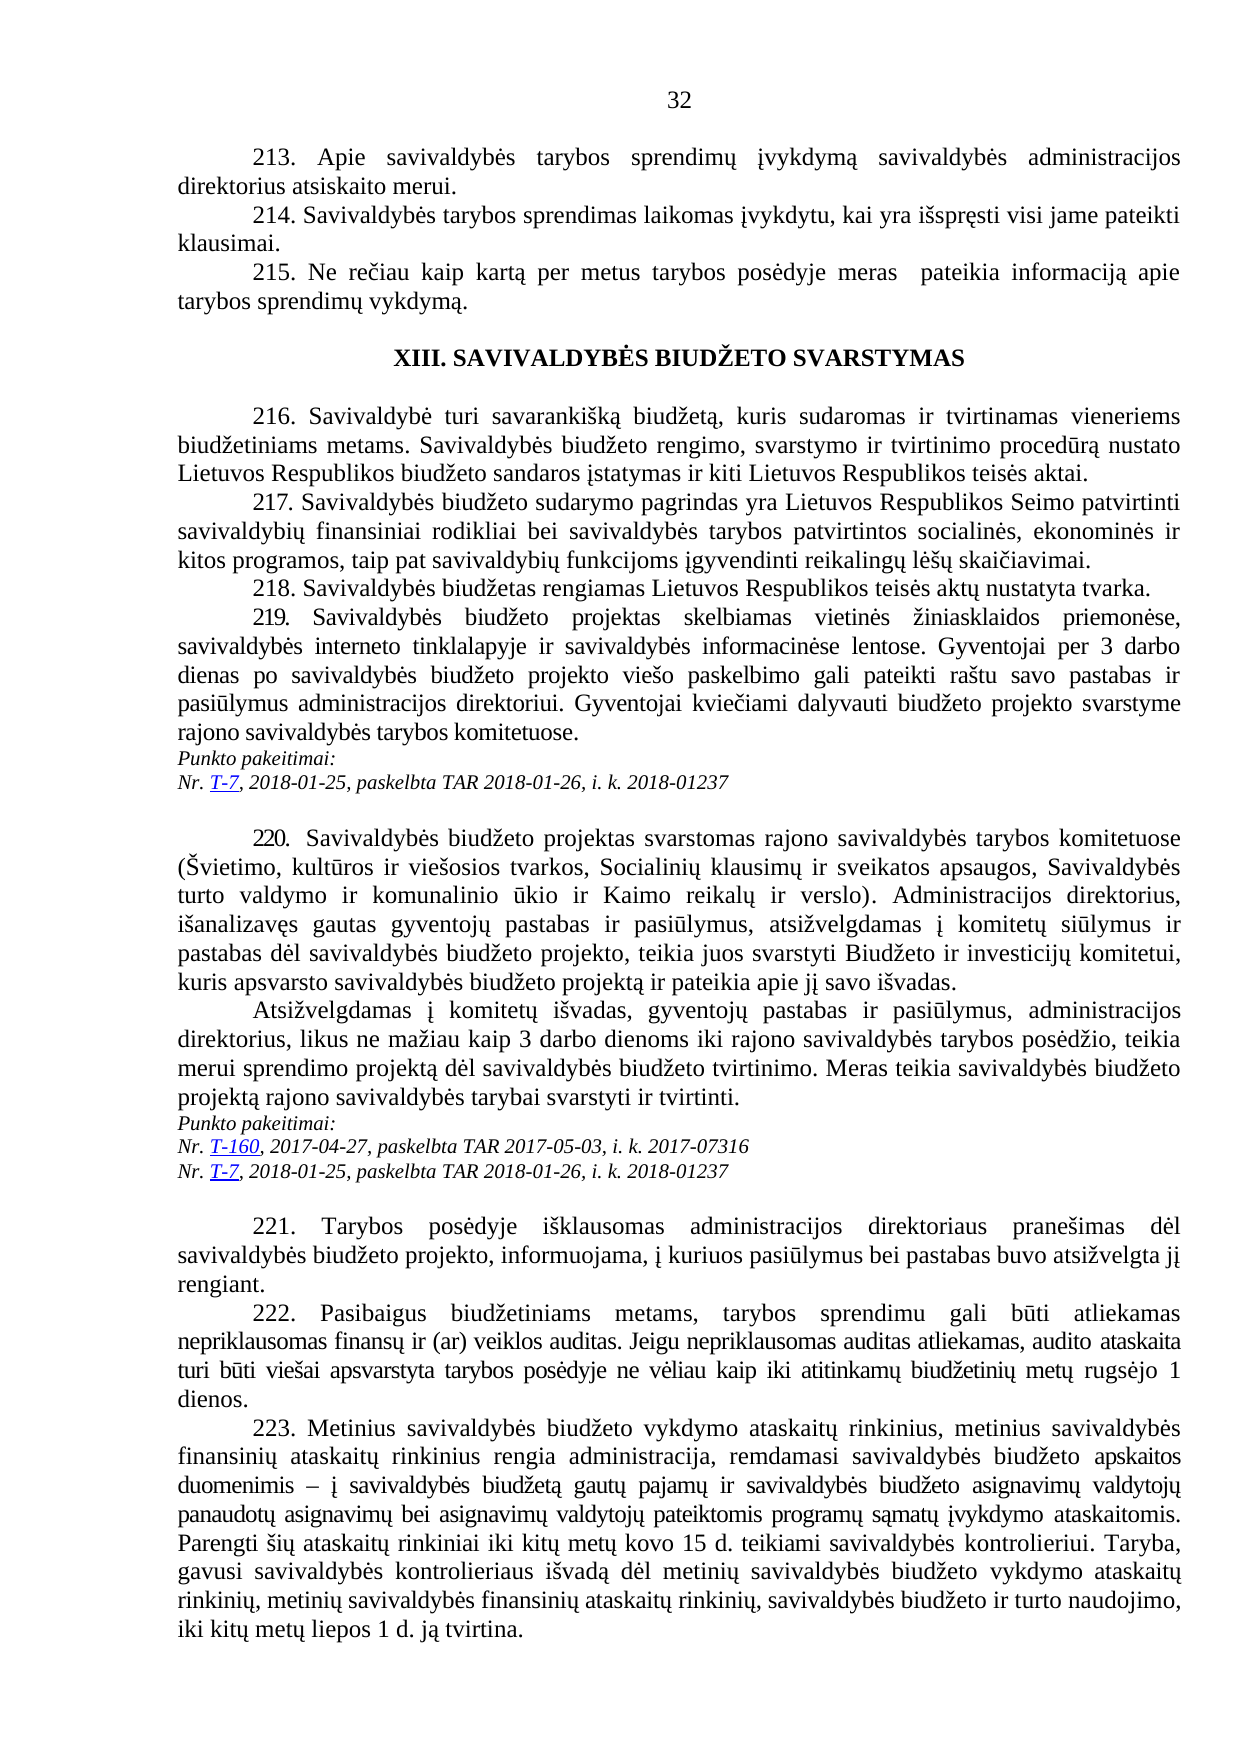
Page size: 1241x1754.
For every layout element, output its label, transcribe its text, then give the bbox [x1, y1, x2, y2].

text XIII. Savivaldybės biudžeto svarstymas [177, 343, 1181, 372]
text Atsižvelgdamas į komitetų išvadas, gyventojų pastabas ir pasiūlymus, administracijos direktorius, likus ne mažiau kaip 3 darbo dienoms iki rajono savivaldybės tarybos posėdžio, teikia merui sprendimo projektą dėl savivaldybės biudžeto tvirtinimo. Meras teikia savivaldybės biudžeto projektą rajono savivaldybės tarybai svarstyti ir tvirtinti. [177, 995, 1181, 1110]
text Nr. T-160, 2017-04-27, paskelbta TAR 2017-05-03, i. k. 2017-07316 [177, 1134, 1181, 1158]
text 215. Ne rečiau kaip kartą per metus tarybos posėdyje meras pateikia informaciją apie tarybos sprendimų vykdymą. [177, 257, 1181, 315]
text Nr. T-7, 2018-01-25, paskelbta TAR 2018-01-26, i. k. 2018-01237 [177, 1158, 1181, 1183]
text 214. Savivaldybės tarybos sprendimas laikomas įvykdytu, kai yra išspręsti visi jame pateikti klausimai. [177, 200, 1181, 257]
text 217. Savivaldybės biudžeto sudarymo pagrindas yra Lietuvos Respublikos Seimo patvirtinti savivaldybių finansiniai rodikliai bei savivaldybės tarybos patvirtintos socialinės, ekonominės ir kitos programos, taip pat savivaldybių funkcijoms įgyvendinti reikalingų lėšų skaičiavimai. [177, 487, 1181, 573]
text 219. Savivaldybės biudžeto projektas skelbiamas vietinės žiniasklaidos priemonėse, savivaldybės interneto tinklalapyje ir savivaldybės informacinėse lentose. Gyventojai per 3 darbo dienas po savivaldybės biudžeto projekto viešo paskelbimo gali pateikti raštu savo pastabas ir pasiūlymus administracijos direktoriui. Gyventojai kviečiami dalyvauti biudžeto projekto svarstyme rajono savivaldybės tarybos komitetuose. [177, 602, 1181, 746]
text 218. Savivaldybės biudžetas rengiamas Lietuvos Respublikos teisės aktų nustatyta tvarka. [177, 573, 1181, 602]
text 213. Apie savivaldybės tarybos sprendimų įvykdymą savivaldybės administracijos direktorius atsiskaito merui. [177, 142, 1181, 200]
text 221. Tarybos posėdyje išklausomas administracijos direktoriaus pranešimas dėl savivaldybės biudžeto projekto, informuojama, į kuriuos pasiūlymus bei pastabas buvo atsižvelgta jį rengiant. [177, 1211, 1181, 1298]
text Punkto pakeitimai: [177, 746, 1181, 770]
text 220. Savivaldybės biudžeto projektas svarstomas rajono savivaldybės tarybos komitetuose (Švietimo, kultūros ir viešosios tvarkos, Socialinių klausimų ir sveikatos apsaugos, Savivaldybės turto valdymo ir komunalinio ūkio ir Kaimo reikalų ir verslo). Administracijos direktorius, išanalizavęs gautas gyventojų pastabas ir pasiūlymus, atsižvelgdamas į komitetų siūlymus ir pastabas dėl savivaldybės biudžeto projekto, teikia juos svarstyti Biudžeto ir investicijų komitetui, kuris apsvarsto savivaldybės biudžeto projektą ir pateikia apie jį savo išvadas. [177, 823, 1181, 995]
text 216. Savivaldybė turi savarankišką biudžetą, kuris sudaromas ir tvirtinamas vieneriems biudžetiniams metams. Savivaldybės biudžeto rengimo, svarstymo ir tvirtinimo procedūrą nustato Lietuvos Respublikos biudžeto sandaros įstatymas ir kiti Lietuvos Respublikos teisės aktai. [177, 401, 1181, 487]
text Punkto pakeitimai: [177, 1110, 1181, 1134]
text 223. Metinius savivaldybės biudžeto vykdymo ataskaitų rinkinius, metinius savivaldybės finansinių ataskaitų rinkinius rengia administracija, remdamasi savivaldybės biudžeto apskaitos duomenimis – į savivaldybės biudžetą gautų pajamų ir savivaldybės biudžeto asignavimų valdytojų panaudotų asignavimų bei asignavimų valdytojų pateiktomis programų sąmatų įvykdymo ataskaitomis. Parengti šių ataskaitų rinkiniai iki kitų metų kovo 15 d. teikiami savivaldybės kontrolieriui. Taryba, gavusi savivaldybės kontrolieriaus išvadą dėl metinių savivaldybės biudžeto vykdymo ataskaitų rinkinių, metinių savivaldybės finansinių ataskaitų rinkinių, savivaldybės biudžeto ir turto naudojimo, iki kitų metų liepos 1 d. ją tvirtina. [177, 1413, 1181, 1643]
text Nr. T-7, 2018-01-25, paskelbta TAR 2018-01-26, i. k. 2018-01237 [177, 770, 1181, 794]
text 222. Pasibaigus biudžetiniams metams, tarybos sprendimu gali būti atliekamas nepriklausomas finansų ir (ar) veiklos auditas. Jeigu nepriklausomas auditas atliekamas, audito ataskaita turi būti viešai apsvarstyta tarybos posėdyje ne vėliau kaip iki atitinkamų biudžetinių metų rugsėjo 1 dienos. [177, 1298, 1181, 1413]
